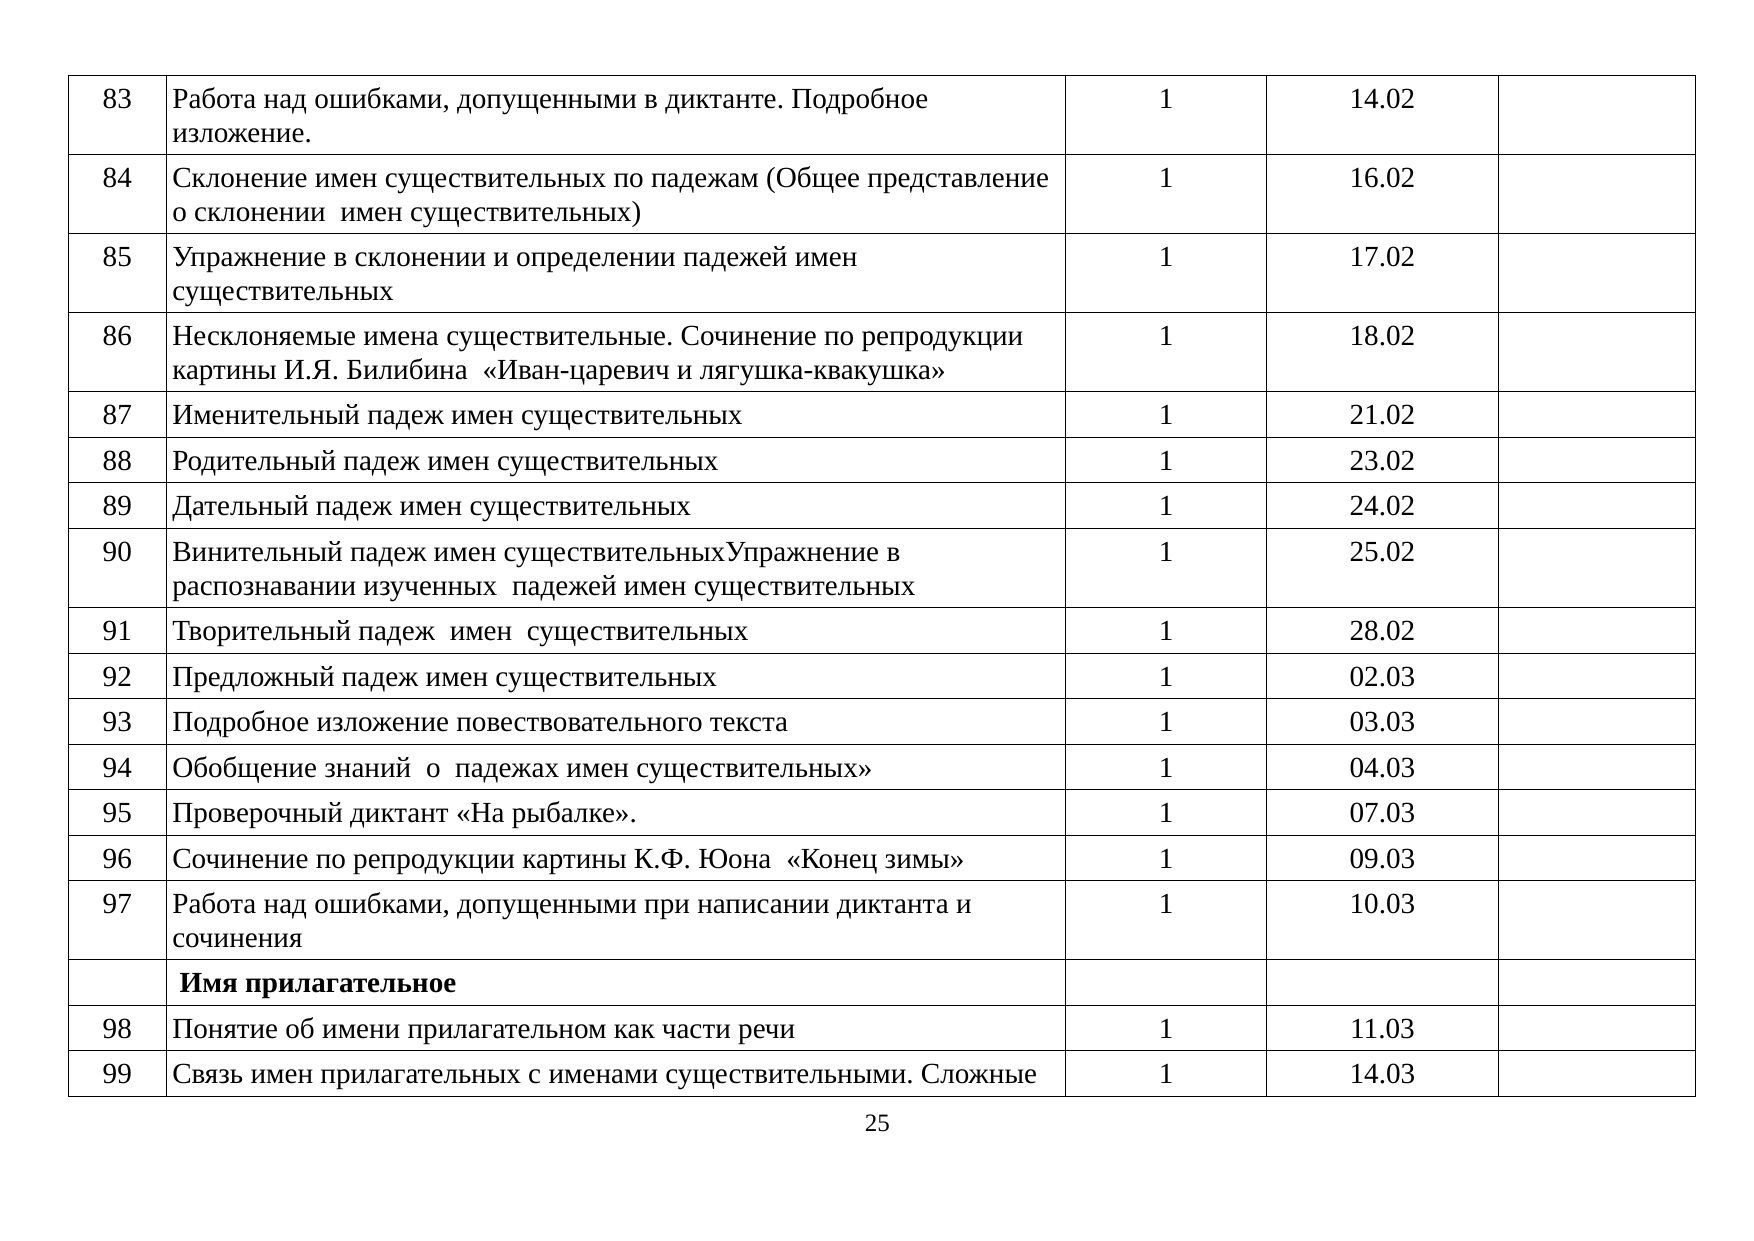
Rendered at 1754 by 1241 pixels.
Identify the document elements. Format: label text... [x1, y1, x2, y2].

table_cell 14.02 [1267, 76, 1498, 154]
table_cell 21.02 [1267, 392, 1498, 437]
table_cell 03.03 [1267, 699, 1498, 743]
table_cell Понятие об имени прилагательном как части речи [167, 1006, 1065, 1050]
table_cell 02.03 [1267, 654, 1498, 698]
table_cell [1499, 654, 1695, 698]
table_cell 23.02 [1267, 438, 1498, 482]
table_cell [1499, 745, 1695, 789]
table_cell 96 [69, 836, 166, 880]
table_cell [1499, 1051, 1695, 1096]
table_cell Винительный падеж имен существительныхУпражнение в распознавании изученных падежей имен существительных [167, 529, 1065, 607]
table_cell [69, 960, 166, 1004]
table_cell [1499, 699, 1695, 743]
table_cell 1 [1066, 155, 1266, 233]
table_cell [1499, 1006, 1695, 1050]
table_cell 1 [1066, 234, 1266, 312]
table_cell Несклоняемые имена существительные. Сочинение по репродукции картины И.Я. Билибина «Иван-царевич и лягушка-квакушка» [167, 313, 1065, 391]
table_cell 84 [69, 155, 166, 233]
table_cell 1 [1066, 654, 1266, 698]
table_cell 1 [1066, 1051, 1266, 1096]
table_cell 18.02 [1267, 313, 1498, 391]
table_cell Сочинение по репродукции картины К.Ф. Юона «Конец зимы» [167, 836, 1065, 880]
table_cell 11.03 [1267, 1006, 1498, 1050]
table_cell [1066, 960, 1266, 1004]
table_cell [1499, 881, 1695, 959]
table_cell Склонение имен существительных по падежам (Общее представление о склонении имен существительных) [167, 155, 1065, 233]
table_cell 16.02 [1267, 155, 1498, 233]
table_cell Подробное изложение повествовательного текста [167, 699, 1065, 743]
table_cell Упражнение в склонении и определении падежей имен существительных [167, 234, 1065, 312]
table_cell 94 [69, 745, 166, 789]
table_cell [1499, 76, 1695, 154]
table_cell Обобщение знаний о падежах имен существительных» [167, 745, 1065, 789]
table_cell 88 [69, 438, 166, 482]
table_cell 1 [1066, 745, 1266, 789]
table_cell Имя прилагательное [167, 960, 1065, 1004]
table_cell 1 [1066, 699, 1266, 743]
table_cell Проверочный диктант «На рыбалке». [167, 790, 1065, 834]
table_cell 90 [69, 529, 166, 607]
table_cell 83 [69, 76, 166, 154]
table_cell Работа над ошибками, допущенными при написании диктанта и сочинения [167, 881, 1065, 959]
table_cell [1499, 836, 1695, 880]
table_cell 04.03 [1267, 745, 1498, 789]
table_cell [1499, 483, 1695, 528]
table_cell 07.03 [1267, 790, 1498, 834]
table_cell [1499, 790, 1695, 834]
table_cell 24.02 [1267, 483, 1498, 528]
table_cell 1 [1066, 836, 1266, 880]
table_cell Дательный падеж имен существительных [167, 483, 1065, 528]
table_cell 1 [1066, 313, 1266, 391]
table_cell 1 [1066, 529, 1266, 607]
table_cell 91 [69, 608, 166, 652]
table_cell 09.03 [1267, 836, 1498, 880]
table_cell [1499, 234, 1695, 312]
table_cell Творительный падеж имен существительных [167, 608, 1065, 652]
table_cell 92 [69, 654, 166, 698]
table_cell 1 [1066, 438, 1266, 482]
table_cell [1499, 960, 1695, 1004]
table_cell 1 [1066, 1006, 1266, 1050]
table_cell 87 [69, 392, 166, 437]
table_cell [1499, 608, 1695, 652]
table_cell 1 [1066, 76, 1266, 154]
table_cell 85 [69, 234, 166, 312]
table_cell [1499, 392, 1695, 437]
table_cell 25.02 [1267, 529, 1498, 607]
table_cell Родительный падеж имен существительных [167, 438, 1065, 482]
table_cell 95 [69, 790, 166, 834]
table_cell Именительный падеж имен существительных [167, 392, 1065, 437]
table_cell Предложный падеж имен существительных [167, 654, 1065, 698]
table_cell 10.03 [1267, 881, 1498, 959]
table_cell 98 [69, 1006, 166, 1050]
table_cell Связь имен прилагательных с именами существительными. Сложные [167, 1051, 1065, 1096]
table_cell 1 [1066, 608, 1266, 652]
table_cell [1267, 960, 1498, 1004]
table_cell 28.02 [1267, 608, 1498, 652]
table_cell 99 [69, 1051, 166, 1096]
table_cell 17.02 [1267, 234, 1498, 312]
table_cell 14.03 [1267, 1051, 1498, 1096]
table_cell Работа над ошибками, допущенными в диктанте. Подробное изложение. [167, 76, 1065, 154]
table_cell [1499, 155, 1695, 233]
table_cell 1 [1066, 392, 1266, 437]
table_cell [1499, 438, 1695, 482]
table_cell [1499, 529, 1695, 607]
table_cell 97 [69, 881, 166, 959]
table_cell 89 [69, 483, 166, 528]
table_cell [1499, 313, 1695, 391]
table_cell 1 [1066, 790, 1266, 834]
table_cell 1 [1066, 881, 1266, 959]
table_cell 93 [69, 699, 166, 743]
table_cell 86 [69, 313, 166, 391]
table_cell 1 [1066, 483, 1266, 528]
